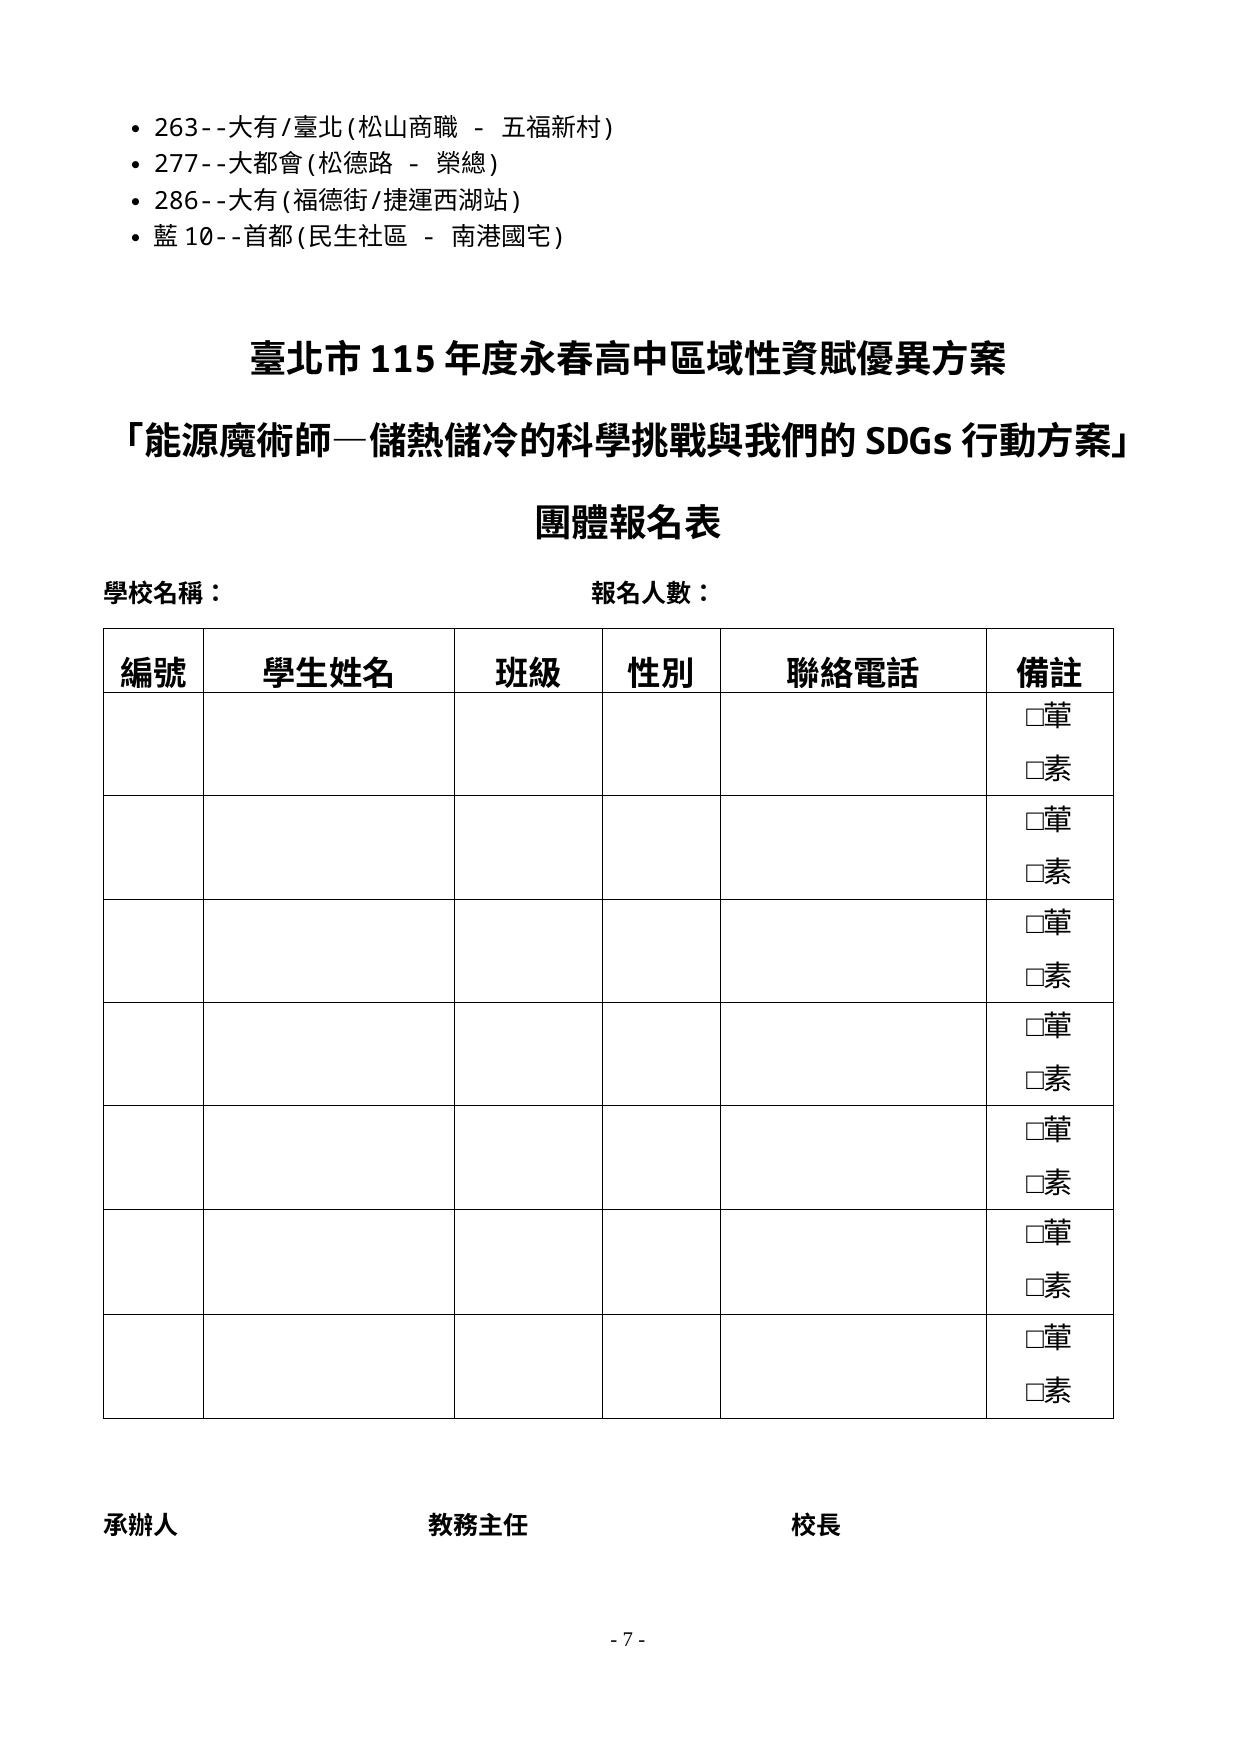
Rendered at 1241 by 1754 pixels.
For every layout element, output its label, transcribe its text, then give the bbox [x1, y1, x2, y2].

table_header 性別 [603, 629, 720, 692]
table_cell [603, 1003, 720, 1105]
text 「能源魔術師—儲熱儲冷的科學挑戰與我們的SDGs行動方案」團體報名表 [103, 411, 1152, 547]
table_cell [104, 1106, 203, 1209]
table_cell [204, 693, 454, 795]
table_cell [721, 900, 986, 1002]
table_cell [455, 1315, 602, 1418]
table_header 學生姓名 [204, 629, 454, 692]
table_cell [104, 693, 203, 795]
table_cell [455, 900, 602, 1002]
table_cell [104, 1003, 203, 1105]
table_cell [603, 796, 720, 898]
list 263--大有/臺北(松山商職 - 五福新村) [103, 108, 1152, 144]
table_header 聯絡電話 [721, 629, 986, 692]
table_cell [455, 796, 602, 898]
list 286--大有(福德街/捷運西湖站) [103, 180, 1152, 216]
table_cell [104, 1210, 203, 1313]
text 學校名稱： 報名人數： [103, 574, 1152, 610]
table_cell [204, 1315, 454, 1418]
list 277--大都會(松德路 - 榮總) [103, 144, 1152, 180]
table_cell □葷 □素 [987, 693, 1113, 795]
table_cell [603, 1210, 720, 1313]
table_cell [455, 1106, 602, 1209]
table_cell □葷 □素 [987, 1210, 1113, 1313]
table_cell [455, 1003, 602, 1105]
table_cell [721, 1106, 986, 1209]
table_cell [721, 1315, 986, 1418]
table_cell [721, 796, 986, 898]
list 藍10--首都(民生社區 - 南港國宅) [103, 216, 1152, 253]
table_cell □葷 □素 [987, 796, 1113, 898]
table_cell □葷 □素 [987, 1315, 1113, 1418]
table_cell [204, 1003, 454, 1105]
table_cell [204, 900, 454, 1002]
table_cell [104, 796, 203, 898]
text 承辦人 教務主任 校長 [103, 1482, 1152, 1544]
table_cell [204, 796, 454, 898]
table_cell [455, 1210, 602, 1313]
table_cell [603, 900, 720, 1002]
table_cell [603, 693, 720, 795]
table_cell [721, 1210, 986, 1313]
table_cell [204, 1106, 454, 1209]
table_header 編號 [104, 629, 203, 692]
table_header 班級 [455, 629, 602, 692]
table_header 備註 [987, 629, 1113, 692]
table_cell [455, 693, 602, 795]
table_cell [204, 1210, 454, 1313]
table_cell [104, 900, 203, 1002]
table_cell □葷 □素 [987, 1003, 1113, 1105]
table_cell [104, 1315, 203, 1418]
table_cell [721, 693, 986, 795]
table_cell □葷 □素 [987, 900, 1113, 1002]
table_cell [721, 1003, 986, 1105]
table_cell [603, 1106, 720, 1209]
table_cell □葷 □素 [987, 1106, 1113, 1209]
text 臺北市115年度永春高中區域性資賦優異方案 [103, 329, 1152, 384]
table_cell [603, 1315, 720, 1418]
